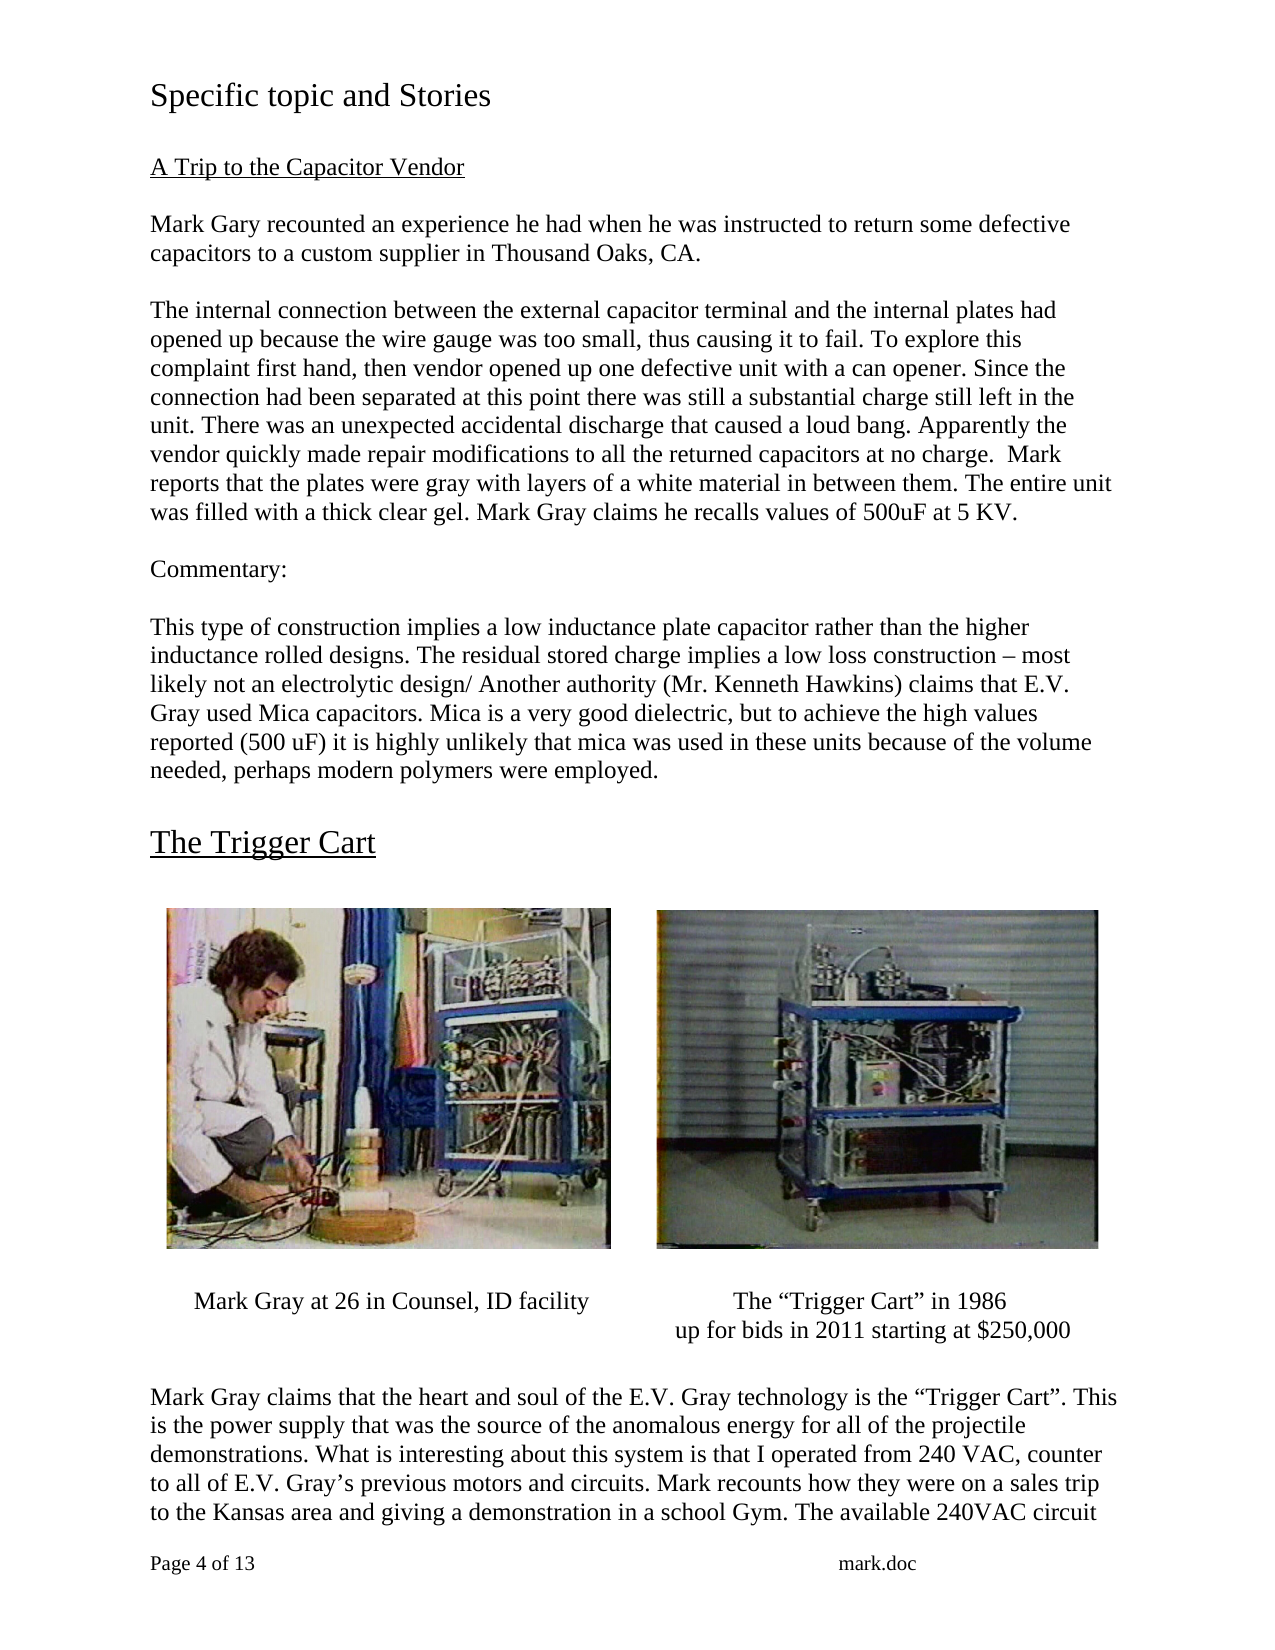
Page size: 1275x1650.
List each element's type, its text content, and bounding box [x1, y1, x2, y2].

text Commentary: [150, 554, 1125, 583]
text Mark Gary recounted an experience he had when he was instructed to return some defective capacitors to a custom supplier in Thousand Oaks, CA. [150, 209, 1125, 267]
text up for bids in 2011 starting at $250,000 [150, 1315, 1125, 1343]
text Specific topic and Stories [150, 75, 1125, 113]
text Mark Gray claims that the heart and soul of the E.V. Gray technology is the “Trigger Cart”. This is the power supply that was the source of the anomalous energy for all of the projectile demonstrations. What is interesting about this system is that I operated from 240 VAC, counter to all of E.V. Gray’s previous motors and circuits. Mark recounts how they were on a sales trip to the Kansas area and giving a demonstration in a school Gym. The available 240VAC circuit [150, 1382, 1125, 1526]
text Mark Gray at 26 in Counsel, ID facility The “Trigger Cart” in 1986 [150, 1286, 1125, 1315]
text This type of construction implies a low inductance plate capacitor rather than the higher inductance rolled designs. The residual stored charge implies a low loss construction – most likely not an electrolytic design/ Another authority (Mr. Kenneth Hawkins) claims that E.V. Gray used Mica capacitors. Mica is a very good dielectric, but to achieve the high values reported (500 uF) it is highly unlikely that mica was used in these units because of the volume needed, perhaps modern polymers were employed. [150, 612, 1125, 784]
picture [166, 908, 611, 1249]
text A Trip to the Capacitor Vendor [150, 152, 1125, 180]
text The Trigger Cart [150, 822, 1125, 861]
picture [656, 910, 1099, 1249]
text The internal connection between the external capacitor terminal and the internal plates had opened up because the wire gauge was too small, thus causing it to fail. To explore this complaint first hand, then vendor opened up one defective unit with a can opener. Since the connection had been separated at this point there was still a substantial charge still left in the unit. There was an unexpected accidental discharge that caused a loud bang. Apparently the vendor quickly made repair modifications to all the returned capacitors at no charge. Mark reports that the plates were gray with layers of a white material in between them. The entire unit was filled with a thick clear gel. Mark Gray claims he recalls values of 500uF at 5 KV. [150, 295, 1125, 525]
